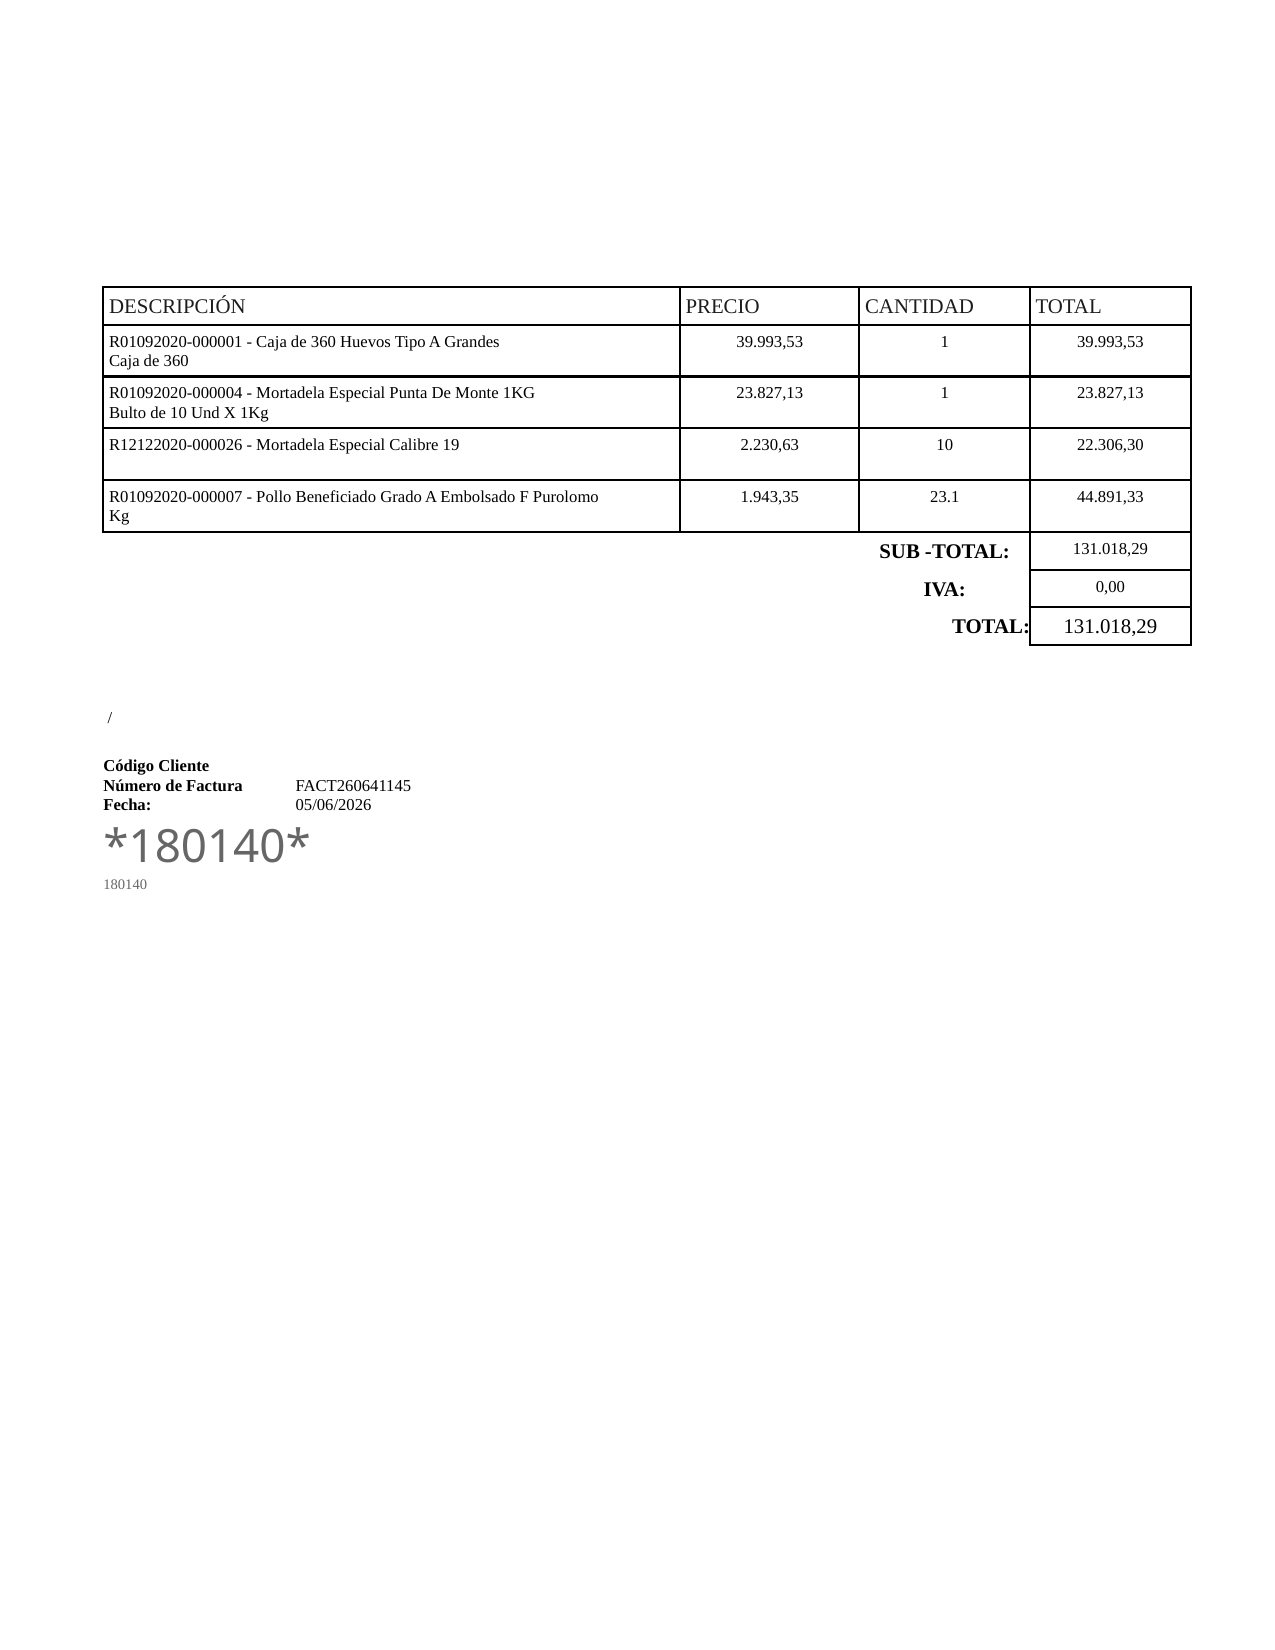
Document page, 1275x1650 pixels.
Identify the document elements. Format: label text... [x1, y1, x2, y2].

table_cell 23.827,13 [1031, 378, 1190, 427]
text *180140* [103, 814, 1137, 876]
table_cell / [103, 708, 858, 727]
table_header TOTAL [1031, 288, 1190, 323]
table_cell Número de Factura [103, 775, 295, 794]
table_header CANTIDAD [860, 288, 1029, 323]
table_cell 23.1 [860, 481, 1029, 531]
table_header PRECIO [681, 288, 858, 323]
table_cell 131.018,29 [1031, 608, 1190, 644]
table_cell Fecha: [103, 795, 295, 814]
table_header [103, 646, 858, 670]
table_cell 1 [860, 326, 1029, 375]
table_cell 131.018,29 [1031, 533, 1190, 569]
table_cell 23.827,13 [681, 378, 858, 427]
table_cell 44.891,33 [1031, 481, 1190, 531]
table_cell R01092020-000001 - Caja de 360 Huevos Tipo A Grandes Caja de 360 [104, 326, 679, 375]
table_cell TOTAL: [859, 606, 1029, 644]
table_cell 39.993,53 [1031, 326, 1190, 375]
table_cell R01092020-000004 - Mortadela Especial Punta De Monte 1KG Bulto de 10 Und X 1Kg [104, 378, 679, 427]
table_cell 2.230,63 [681, 429, 858, 479]
table_cell R12122020-000026 - Mortadela Especial Calibre 19 [104, 429, 679, 479]
table_header DESCRIPCIÓN [104, 288, 679, 323]
table_cell 0,00 [1031, 571, 1190, 606]
table_cell FACT260641145 [295, 775, 517, 794]
table_cell [103, 689, 858, 708]
text 180140 [103, 876, 1137, 893]
table_cell SUB -TOTAL: [859, 533, 1029, 569]
table_header [295, 756, 517, 775]
table_cell IVA: [859, 569, 1029, 606]
table_cell 1 [860, 378, 1029, 427]
table_header Código Cliente [103, 756, 295, 775]
table_cell R01092020-000007 - Pollo Beneficiado Grado A Embolsado F Purolomo Kg [104, 481, 679, 531]
table_cell [103, 670, 858, 689]
table_cell 10 [860, 429, 1029, 479]
table_cell 1.943,35 [681, 481, 858, 531]
table_cell 39.993,53 [681, 326, 858, 375]
table_cell [103, 533, 859, 644]
table_cell 22.306,30 [1031, 429, 1190, 479]
table_cell 05/06/2026 [295, 795, 517, 814]
